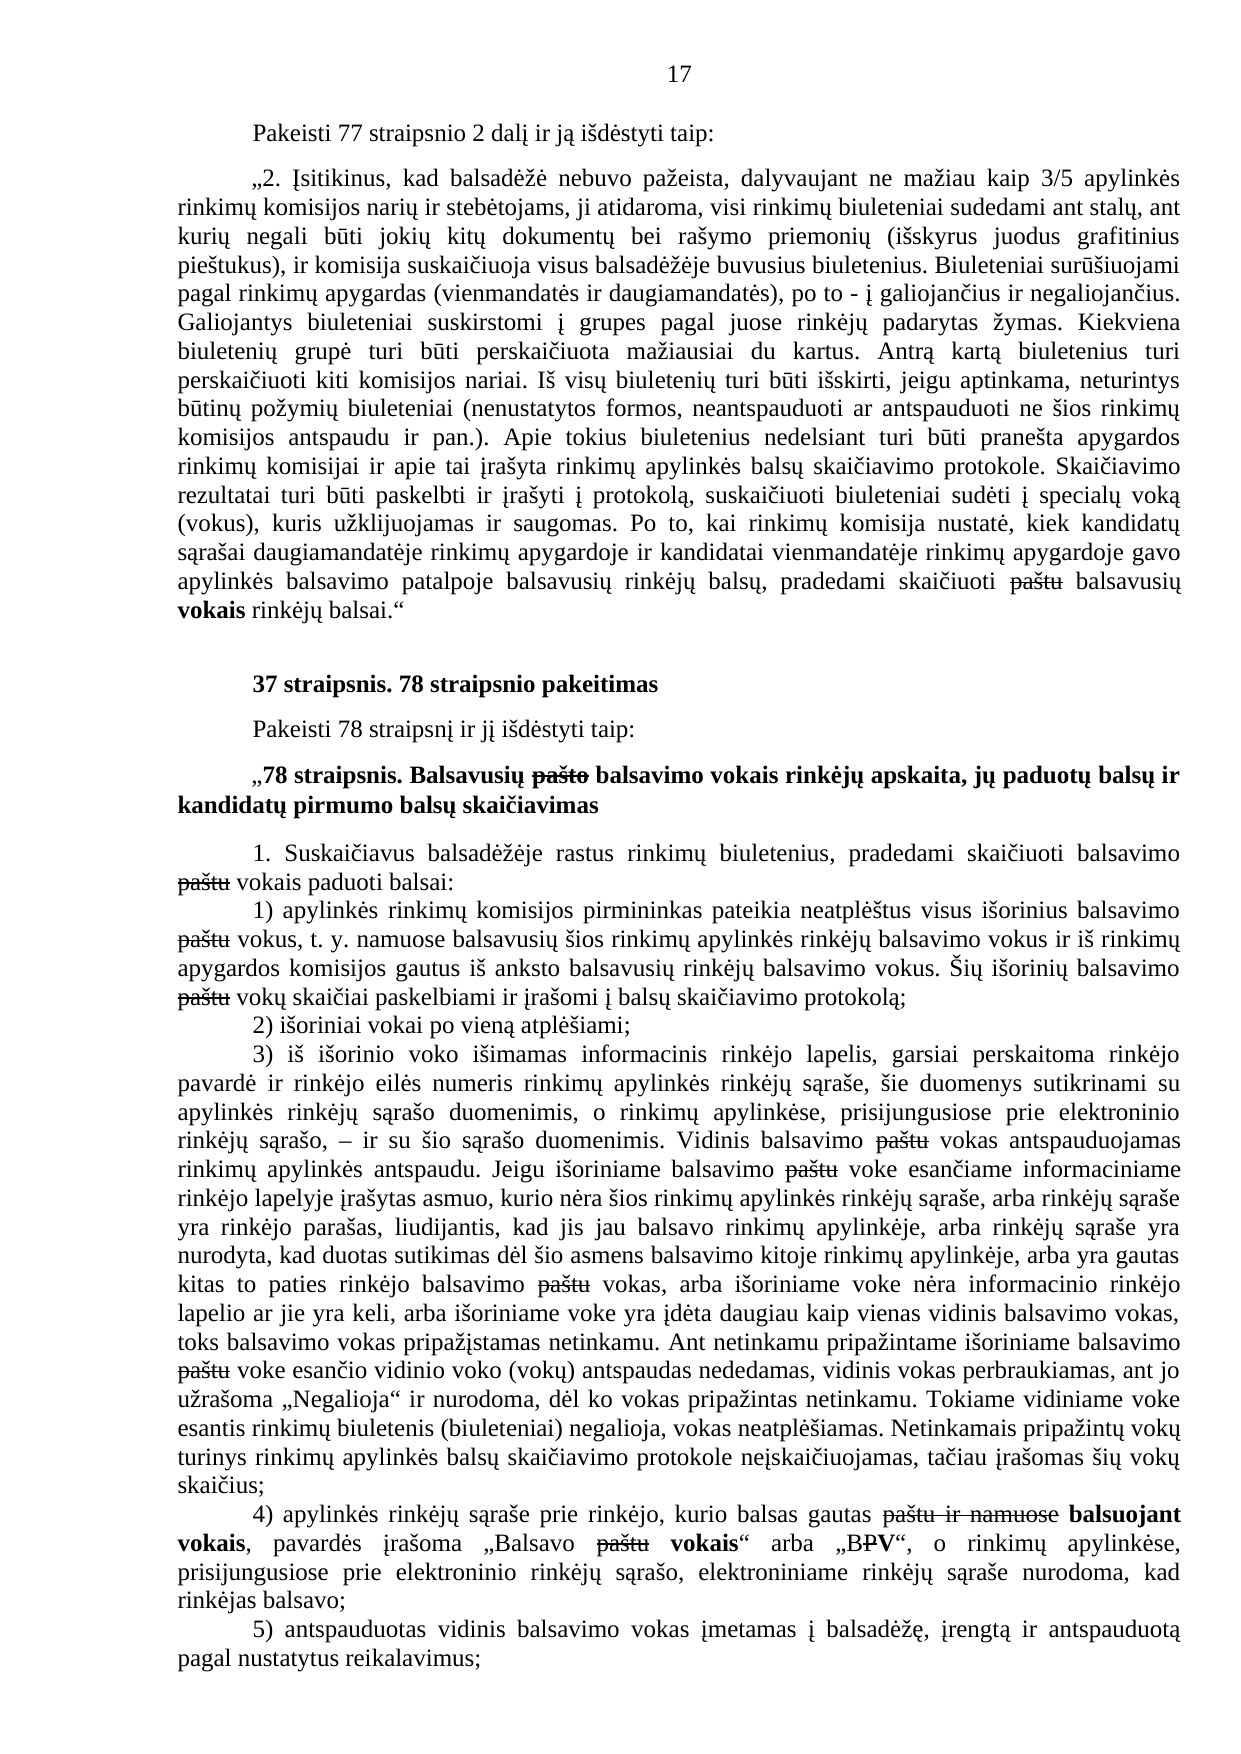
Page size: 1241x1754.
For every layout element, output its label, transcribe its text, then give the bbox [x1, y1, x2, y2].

text 1) apylinkės rinkimų komisijos pirmininkas pateikia neatplėštus visus išorinius balsavimo paštu vokus, t. y. namuose balsavusių šios rinkimų apylinkės rinkėjų balsavimo vokus ir iš rinkimų apygardos komisijos gautus iš anksto balsavusių rinkėjų balsavimo vokus. Šių išorinių balsavimo paštu vokų skaičiai paskelbiami ir įrašomi į balsų skaičiavimo protokolą; [177, 895, 1181, 1010]
text Pakeisti 78 straipsnį ir jį išdėstyti taip: [177, 714, 1181, 743]
text 5) antspauduotas vidinis balsavimo vokas įmetamas į balsadėžę, įrengtą ir antspauduotą pagal nustatytus reikalavimus; [177, 1614, 1181, 1672]
text 37 straipsnis. 78 straipsnio pakeitimas [177, 669, 1181, 698]
text 1. Suskaičiavus balsadėžėje rastus rinkimų biuletenius, pradedami skaičiuoti balsavimo paštu vokais paduoti balsai: [177, 838, 1181, 895]
text 2) išoriniai vokai po vieną atplėšiami; [177, 1010, 1181, 1039]
text „2. Įsitikinus, kad balsadėžė nebuvo pažeista, dalyvaujant ne mažiau kaip 3/5 apylinkės rinkimų komisijos narių ir stebėtojams, ji atidaroma, visi rinkimų biuleteniai sudedami ant stalų, ant kurių negali būti jokių kitų dokumentų bei rašymo priemonių (išskyrus juodus grafitinius pieštukus), ir komisija suskaičiuoja visus balsadėžėje buvusius biuletenius. Biuleteniai surūšiuojami pagal rinkimų apygardas (vienmandatės ir daugiamandatės), po to - į galiojančius ir negaliojančius. Galiojantys biuleteniai suskirstomi į grupes pagal juose rinkėjų padarytas žymas. Kiekviena biuletenių grupė turi būti perskaičiuota mažiausiai du kartus. Antrą kartą biuletenius turi perskaičiuoti kiti komisijos nariai. Iš visų biuletenių turi būti išskirti, jeigu aptinkama, neturintys būtinų požymių biuleteniai (nenustatytos formos, neantspauduoti ar antspauduoti ne šios rinkimų komisijos antspaudu ir pan.). Apie tokius biuletenius nedelsiant turi būti pranešta apygardos rinkimų komisijai ir apie tai įrašyta rinkimų apylinkės balsų skaičiavimo protokole. Skaičiavimo rezultatai turi būti paskelbti ir įrašyti į protokolą, suskaičiuoti biuleteniai sudėti į specialų voką (vokus), kuris užklijuojamas ir saugomas. Po to, kai rinkimų komisija nustatė, kiek kandidatų sąrašai daugiamandatėje rinkimų apygardoje ir kandidatai vienmandatėje rinkimų apygardoje gavo apylinkės balsavimo patalpoje balsavusių rinkėjų balsų, pradedami skaičiuoti paštu balsavusių vokais rinkėjų balsai.“ [177, 163, 1181, 623]
text Pakeisti 77 straipsnio 2 dalį ir ją išdėstyti taip: [177, 118, 1181, 147]
text 4) apylinkės rinkėjų sąraše prie rinkėjo, kurio balsas gautas paštu ir namuose balsuojant vokais, pavardės įrašoma „Balsavo paštu vokais“ arba „BPV“, o rinkimų apylinkėse, prisijungusiose prie elektroninio rinkėjų sąrašo, elektroniniame rinkėjų sąraše nurodoma, kad rinkėjas balsavo; [177, 1499, 1181, 1614]
text 3) iš išorinio voko išimamas informacinis rinkėjo lapelis, garsiai perskaitoma rinkėjo pavardė ir rinkėjo eilės numeris rinkimų apylinkės rinkėjų sąraše, šie duomenys sutikrinami su apylinkės rinkėjų sąrašo duomenimis, o rinkimų apylinkėse, prisijungusiose prie elektroninio rinkėjų sąrašo, – ir su šio sąrašo duomenimis. Vidinis balsavimo paštu vokas antspauduojamas rinkimų apylinkės antspaudu. Jeigu išoriniame balsavimo paštu voke esančiame informaciniame rinkėjo lapelyje įrašytas asmuo, kurio nėra šios rinkimų apylinkės rinkėjų sąraše, arba rinkėjų sąraše yra rinkėjo parašas, liudijantis, kad jis jau balsavo rinkimų apylinkėje, arba rinkėjų sąraše yra nurodyta, kad duotas sutikimas dėl šio asmens balsavimo kitoje rinkimų apylinkėje, arba yra gautas kitas to paties rinkėjo balsavimo paštu vokas, arba išoriniame voke nėra informacinio rinkėjo lapelio ar jie yra keli, arba išoriniame voke yra įdėta daugiau kaip vienas vidinis balsavimo vokas, toks balsavimo vokas pripažįstamas netinkamu. Ant netinkamu pripažintame išoriniame balsavimo paštu voke esančio vidinio voko (vokų) antspaudas nededamas, vidinis vokas perbraukiamas, ant jo užrašoma „Negalioja“ ir nurodoma, dėl ko vokas pripažintas netinkamu. Tokiame vidiniame voke esantis rinkimų biuletenis (biuleteniai) negalioja, vokas neatplėšiamas. Netinkamais pripažintų vokų turinys rinkimų apylinkės balsų skaičiavimo protokole neįskaičiuojamas, tačiau įrašomas šių vokų skaičius; [177, 1039, 1181, 1499]
text „78 straipsnis. Balsavusių pašto balsavimo vokais rinkėjų apskaita, jų paduotų balsų ir kandidatų pirmumo balsų skaičiavimas [177, 760, 1181, 819]
